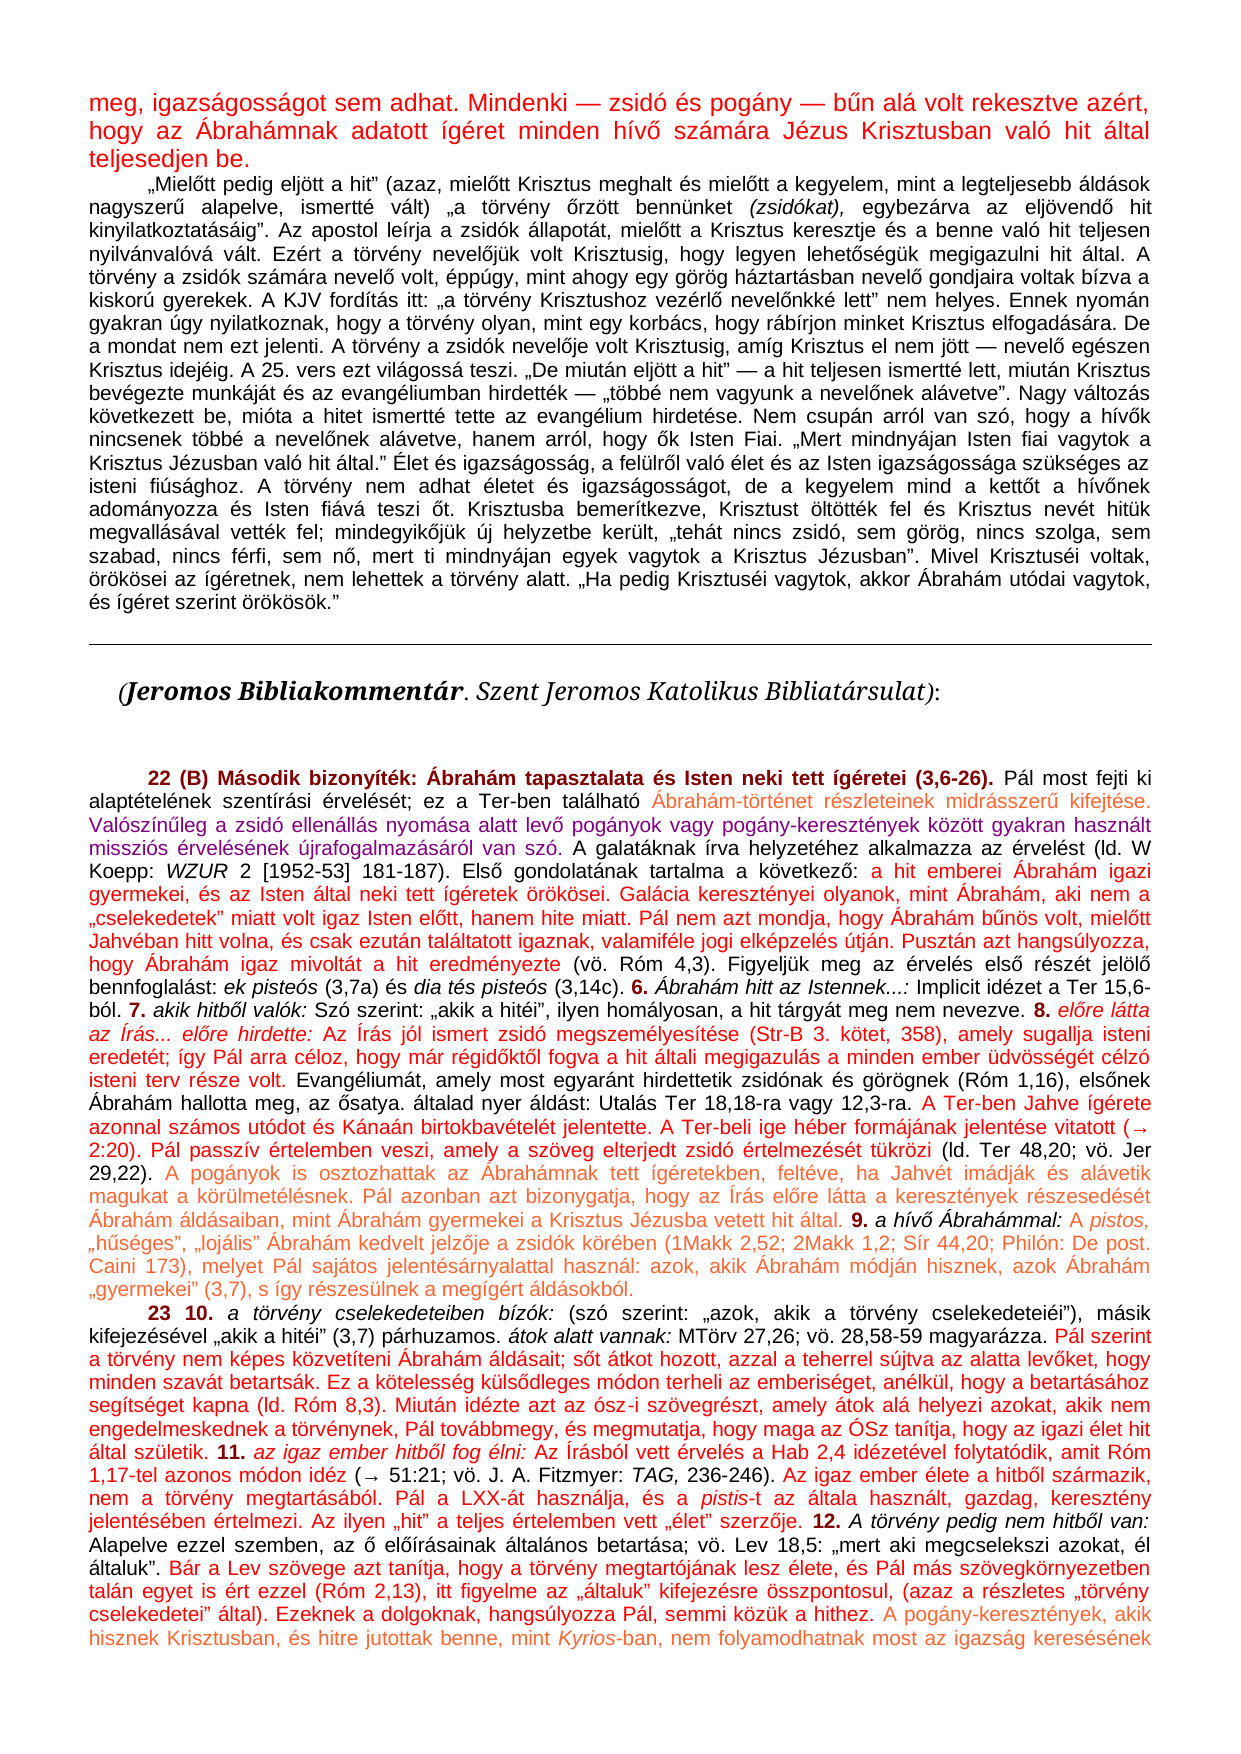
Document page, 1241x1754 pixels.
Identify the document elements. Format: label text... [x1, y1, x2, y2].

text meg, igazságosságot sem adhat. Mindenki — zsidó és pogány — bűn alá volt rekesztve azért, hogy az Ábrahámnak adatott ígéret minden hívő számára Jézus Krisztusban való hit által teljesedjen be. [88, 88, 1152, 173]
text „Mielőtt pedig eljött a hit” (azaz, mielőtt Krisztus meghalt és mielőtt a kegyelem, mint a legteljesebb áldások nagyszerű alapelve, ismertté vált) „a törvény őrzött bennünket (zsidókat), egybezárva az eljövendő hit kinyilatkoztatásáig”. Az apostol leírja a zsidók állapotát, mielőtt a Krisztus keresztje és a benne való hit teljesen nyilvánvalóvá vált. Ezért a törvény nevelőjük volt Krisztusig, hogy legyen lehetőségük megigazulni hit által. A törvény a zsidók számára nevelő volt, éppúgy, mint ahogy egy görög háztartásban nevelő gondjaira voltak bízva a kiskorú gyerekek. A KJV fordítás itt: „a törvény Krisztushoz vezérlő nevelőnkké lett” nem helyes. Ennek nyomán gyakran úgy nyilatkoznak, hogy a törvény olyan, mint egy korbács, hogy rábírjon minket Krisztus elfogadására. De a mondat nem ezt jelenti. A törvény a zsidók nevelője volt Krisztusig, amíg Krisztus el nem jött — nevelő egészen Krisztus idejéig. A 25. vers ezt világossá teszi. „De miután eljött a hit” — a hit teljesen ismertté lett, miután Krisztus bevégezte munkáját és az evangéliumban hirdették — „többé nem vagyunk a nevelőnek alávetve”. Nagy változás következett be, mióta a hitet ismertté tette az evangélium hirdetése. Nem csupán arról van szó, hogy a hívők nincsenek többé a nevelőnek alávetve, hanem arról, hogy ők Isten Fiai. „Mert mindnyájan Isten fiai vagytok a Krisztus Jézusban való hit által.” Élet és igazságosság, a felülről való élet és az Isten igazságossága szükséges az isteni fiúsághoz. A törvény nem adhat életet és igazságosságot, de a kegyelem mind a kettőt a hívőnek adományozza és Isten fiává teszi őt. Krisztusba bemerítkezve, Krisztust öltötték fel és Krisztus nevét hitük megvallásával vették fel; mindegyikőjük új helyzetbe került, „tehát nincs zsidó, sem görög, nincs szolga, sem szabad, nincs férfi, sem nő, mert ti mindnyájan egyek vagytok a Krisztus Jézusban”. Mivel Krisztuséi voltak, örökösei az ígéretnek, nem lehettek a törvény alatt. „Ha pedig Krisztuséi vagytok, akkor Ábrahám utódai vagytok, és ígéret szerint örökösök.” [88, 173, 1152, 614]
text 22 (B) Második bizonyíték: Ábrahám tapasztalata és Isten neki tett ígéretei (3,6-26). Pál most fejti ki alaptételének szentírási érvelését; ez a Ter-ben található Ábrahám-történet részleteinek midrásszerű kifejtése. Valószínűleg a zsidó ellenállás nyomása alatt levő pogányok vagy pogány-keresztények között gyakran használt missziós érvelésének újrafogalmazásáról van szó. A galatáknak írva helyzetéhez alkalmazza az érvelést (ld. W Koepp: WZUR 2 [1952-53] 181-187). Első gondolatának tartalma a következő: a hit emberei Ábrahám igazi gyermekei, és az Isten által neki tett ígéretek örökösei. Galácia keresztényei olyanok, mint Ábrahám, aki nem a „cselekedetek” miatt volt igaz Isten előtt, hanem hite miatt. Pál nem azt mondja, hogy Ábrahám bűnös volt, mielőtt Jahvéban hitt volna, és csak ezután találtatott igaznak, valamiféle jogi elképzelés útján. Pusztán azt hangsúlyozza, hogy Ábrahám igaz mivoltát a hit eredményezte (vö. Róm 4,3). Figyeljük meg az érvelés első részét jelölő bennfoglalást: ek pisteós (3,7a) és dia tés pisteós (3,14c). 6. Ábrahám hitt az Istennek...: Implicit idézet a Ter 15,6-ból. 7. akik hitből valók: Szó szerint: „akik a hitéi”, ilyen homályosan, a hit tárgyát meg nem nevezve. 8. előre látta az Írás... előre hirdette: Az Írás jól ismert zsidó megszemélyesítése (Str-B 3. kötet, 358), amely sugallja isteni eredetét; így Pál arra céloz, hogy már régidőktől fogva a hit általi megigazulás a minden ember üdvösségét célzó isteni terv része volt. Evangéliumát, amely most egyaránt hirdettetik zsidónak és görögnek (Róm 1,16), elsőnek Ábrahám hallotta meg, az ősatya. általad nyer áldást: Utalás Ter 18,18-ra vagy 12,3-ra. A Ter-ben Jahve ígérete azonnal számos utódot és Kánaán birtokbavételét jelentette. A Ter-beli ige héber formájának jelentése vitatott (→ 2:20). Pál passzív értelemben veszi, amely a szöveg elterjedt zsidó értelmezését tükrözi (ld. Ter 48,20; vö. Jer 29,22). A pogányok is osztozhattak az Ábrahámnak tett ígéretekben, feltéve, ha Jahvét imádják és alávetik magukat a körülmetélésnek. Pál azonban azt bizonygatja, hogy az Írás előre látta a keresztények részesedését Ábrahám áldásaiban, mint Ábrahám gyermekei a Krisztus Jézusba vetett hit által. 9. a hívő Ábrahámmal: A pistos, „hűséges”, „lojális” Ábrahám kedvelt jelzője a zsidók körében (1Makk 2,52; 2Makk 1,2; Sír 44,20; Philón: De post. Caini 173), melyet Pál sajátos jelentésárnyalattal használ: azok, akik Ábrahám módján hisznek, azok Ábrahám „gyermekei” (3,7), s így részesülnek a megígért áldásokból. [88, 767, 1152, 1301]
text 23 10. a törvény cselekedeteiben bízók: (szó szerint: „azok, akik a törvény cselekedeteiéi”), másik kifejezésével „akik a hitéi” (3,7) párhuzamos. átok alatt vannak: MTörv 27,26; vö. 28,58-59 magyarázza. Pál szerint a törvény nem képes közvetíteni Ábrahám áldásait; sőt átkot hozott, azzal a teherrel sújtva az alatta levőket, hogy minden szavát betartsák. Ez a kötelesség külsődleges módon terheli az emberiséget, anélkül, hogy a betartásához segítséget kapna (ld. Róm 8,3). Miután idézte azt az ósz‑i szövegrészt, amely átok alá helyezi azokat, akik nem engedelmeskednek a törvénynek, Pál továbbmegy, és megmutatja, hogy maga az ÓSz tanítja, hogy az igazi élet hit által születik. 11. az igaz ember hitből fog élni: Az Írásból vett érvelés a Hab 2,4 idézetével folytatódik, amit Róm 1,17-tel azonos módon idéz (→ 51:21; vö. J. A. Fitzmyer: TAG, 236-246). Az igaz ember élete a hitből származik, nem a törvény megtartásából. Pál a LXX-át használja, és a pistis‑t az általa használt, gazdag, keresztény jelentésében értelmezi. Az ilyen „hit” a teljes értelemben vett „élet” szerzője. 12. A törvény pedig nem hitből van: Alapelve ezzel szemben, az ő előírásainak általános betartása; vö. Lev 18,5: „mert aki megcselekszi azokat, él általuk”. Bár a Lev szövege azt tanítja, hogy a törvény megtartójának lesz élete, és Pál más szövegkörnyezetben talán egyet is ért ezzel (Róm 2,13), itt figyelme az „általuk” kifejezésre összpontosul, (azaz a részletes „törvény cselekedetei” által). Ezeknek a dolgoknak, hangsúlyozza Pál, semmi közük a hithez. A pogány-keresztények, akik hisznek Krisztusban, és hitre jutottak benne, mint Kyrios-ban, nem folyamodhatnak most az igazság keresésének [88, 1301, 1152, 1649]
text (Jeromos Bibliakommentár. Szent Jeromos Katolikus Bibliatársulat): [88, 645, 1152, 737]
